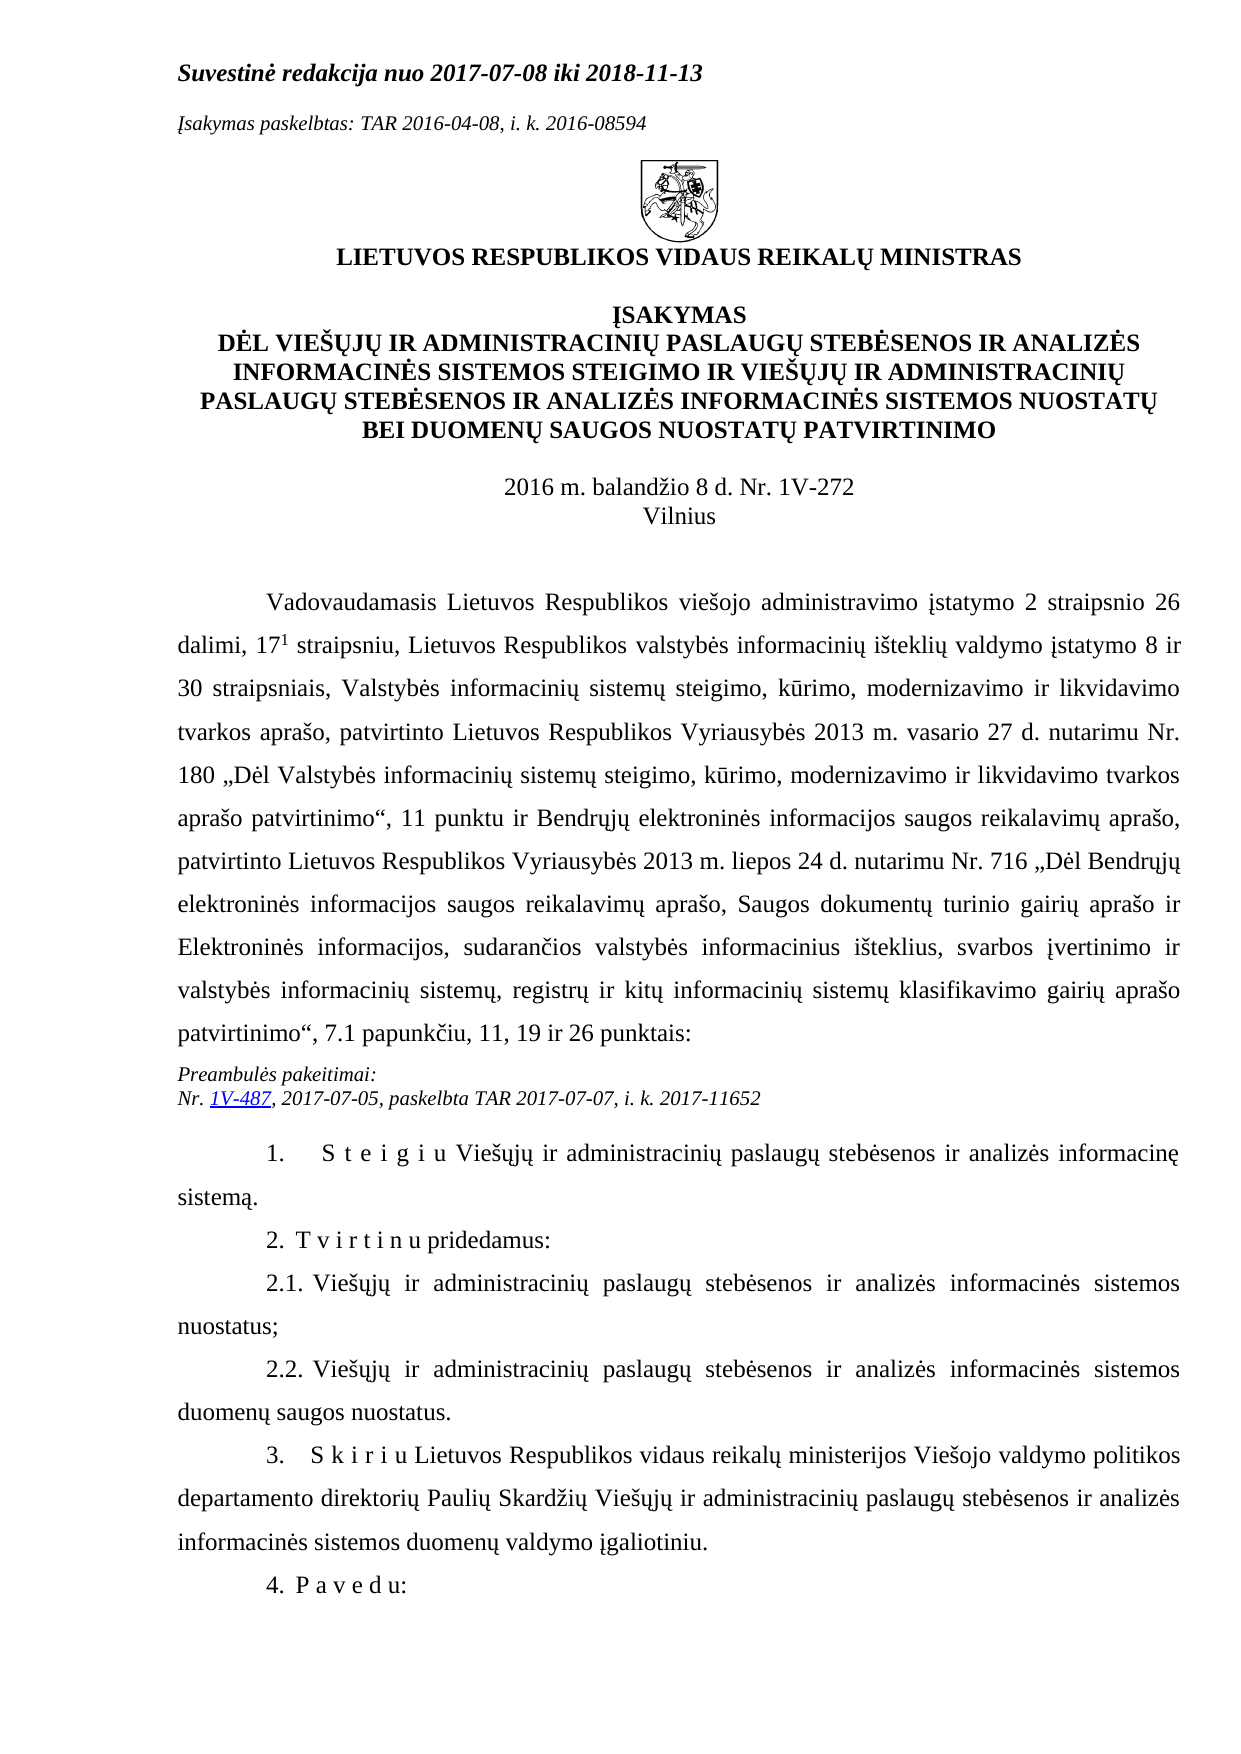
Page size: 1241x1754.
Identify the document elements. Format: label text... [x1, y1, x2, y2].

text Įsakymas paskelbtas: TAR 2016-04-08, i. k. 2016-08594 [177, 111, 1181, 135]
text 2. T v i r t i n u pridedamus: [177, 1225, 1181, 1253]
text 4. P a v e d u: [177, 1570, 1181, 1598]
text LIETUVOS RESPUBLIKOS VIDAUS REIKALŲ MINISTRAS [177, 242, 1181, 271]
text Vilnius [177, 501, 1181, 530]
text DĖL Viešųjų ir administracinių paslaugų STEBĖSENOS ir analizės informacinės sistemos steigimo ir Viešųjų ir administracinių paslaugų STEBĖSENOS ir analizės informacinės sistemos NUOSTATŲ bei DUOMENŲ SAUGOS NUOSTATŲ PATVIRTINIMO [177, 328, 1181, 443]
text Vadovaudamasis Lietuvos Respublikos viešojo administravimo įstatymo 2 straipsnio 26 dalimi, 171 straipsniu, Lietuvos Respublikos valstybės informacinių išteklių valdymo įstatymo 8 ir 30 straipsniais, Valstybės informacinių sistemų steigimo, kūrimo, modernizavimo ir likvidavimo tvarkos aprašo, patvirtinto Lietuvos Respublikos Vyriausybės 2013 m. vasario 27 d. nutarimu Nr. 180 „Dėl Valstybės informacinių sistemų steigimo, kūrimo, modernizavimo ir likvidavimo tvarkos aprašo patvirtinimo“, 11 punktu ir Bendrųjų elektroninės informacijos saugos reikalavimų aprašo, patvirtinto Lietuvos Respublikos Vyriausybės 2013 m. liepos 24 d. nutarimu Nr. 716 „Dėl Bendrųjų elektroninės informacijos saugos reikalavimų aprašo, Saugos dokumentų turinio gairių aprašo ir Elektroninės informacijos, sudarančios valstybės informacinius išteklius, svarbos įvertinimo ir valstybės informacinių sistemų, registrų ir kitų informacinių sistemų klasifikavimo gairių aprašo patvirtinimo“, 7.1 papunkčiu, 11, 19 ir 26 punktais: [177, 587, 1181, 1047]
text 2016 m. balandžio 8 d. Nr. 1V-272 [177, 472, 1181, 501]
text Preambulės pakeitimai: [177, 1062, 1181, 1086]
text 3. S k i r i u Lietuvos Respublikos vidaus reikalų ministerijos Viešojo valdymo politikos departamento direktorių Paulių Skardžių Viešųjų ir administracinių paslaugų stebėsenos ir analizės informacinės sistemos duomenų valdymo įgaliotiniu. [177, 1440, 1181, 1555]
text 2.1. Viešųjų ir administracinių paslaugų stebėsenos ir analizės informacinės sistemos nuostatus; [177, 1268, 1181, 1340]
text Suvestinė redakcija nuo 2017-07-08 iki 2018-11-13 [177, 58, 1181, 87]
text Nr. 1V-487, 2017-07-05, paskelbta TAR 2017-07-07, i. k. 2017-11652 [177, 1086, 1181, 1110]
text 1. S t e i g i u Viešųjų ir administracinių paslaugų stebėsenos ir analizės informacinę sistemą. [177, 1138, 1181, 1210]
text ĮSAKYMAS [177, 300, 1181, 328]
text 2.2. Viešųjų ir administracinių paslaugų stebėsenos ir analizės informacinės sistemos duomenų saugos nuostatus. [177, 1354, 1181, 1426]
